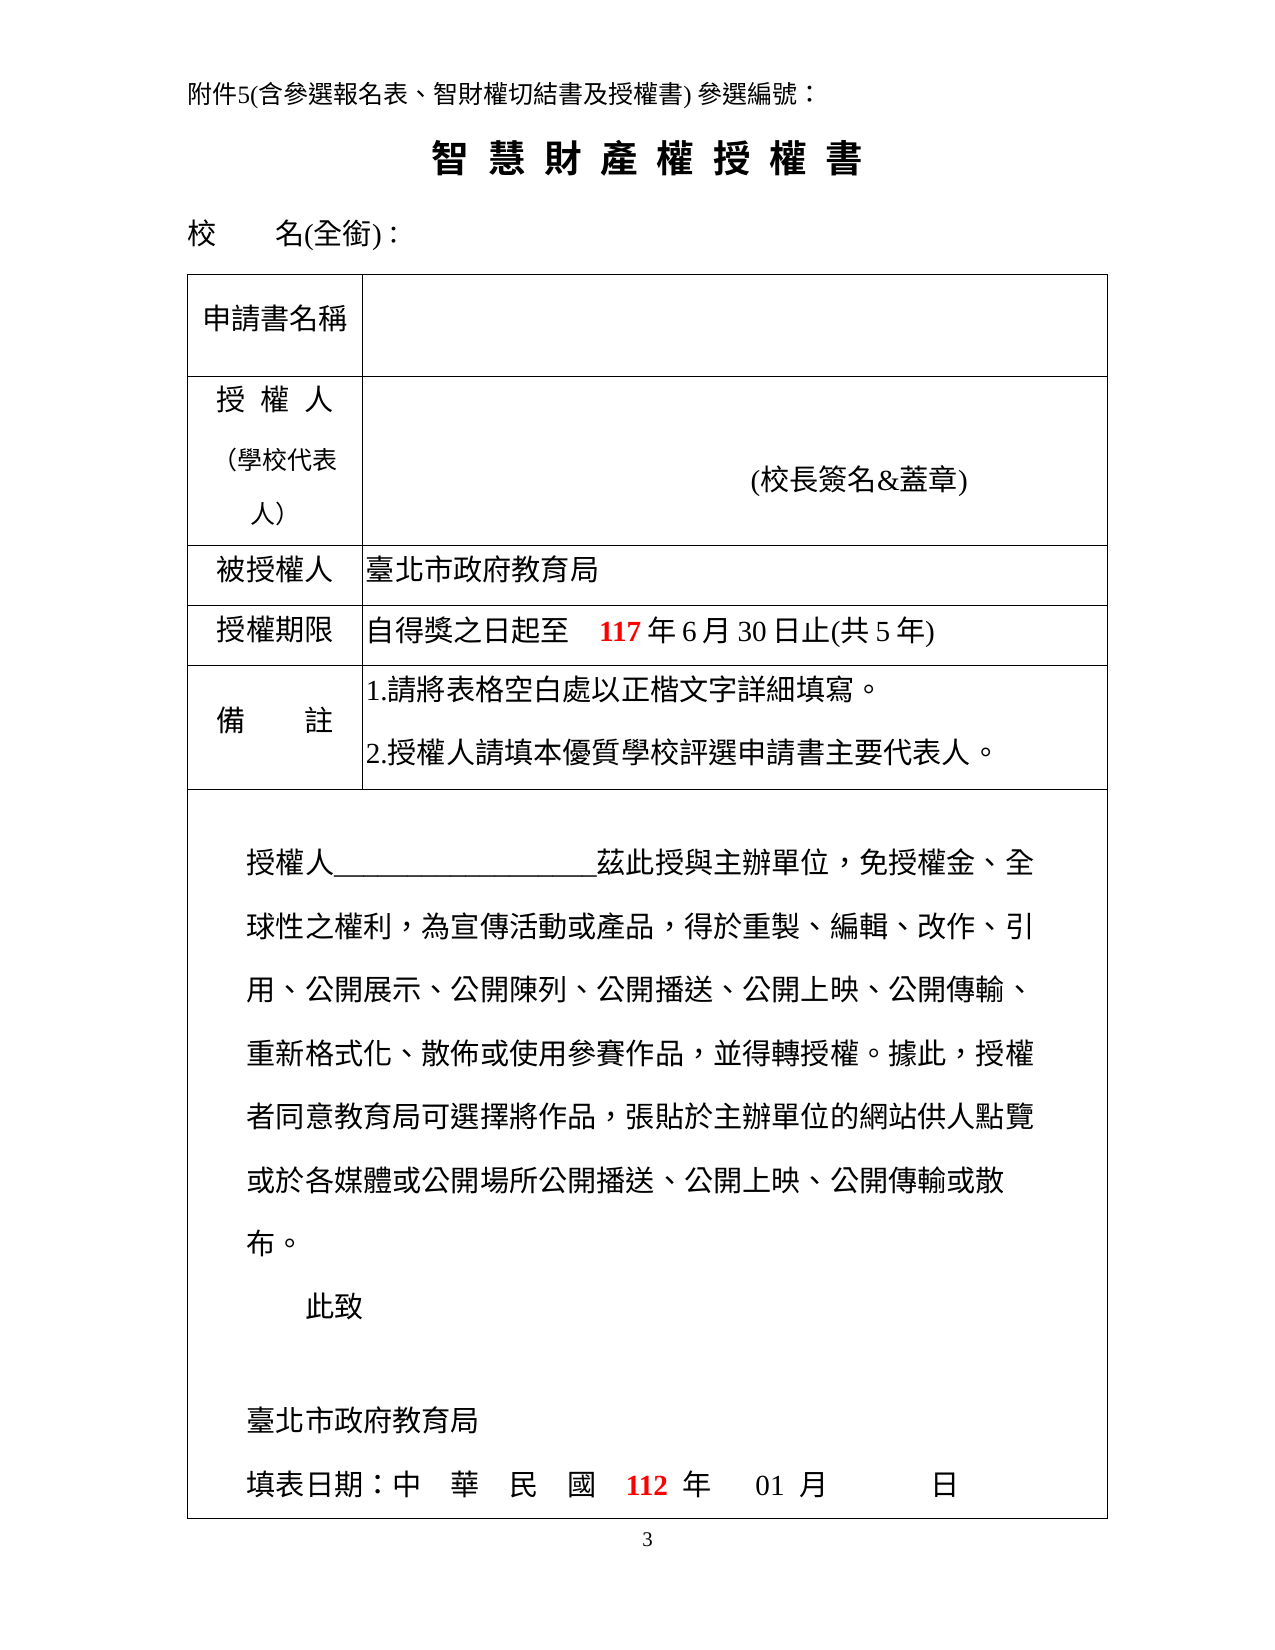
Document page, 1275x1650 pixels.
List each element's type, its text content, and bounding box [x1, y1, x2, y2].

table_cell 授權人­­­­­­­­__________________茲此授與主辦單位，免授權金、全球性之權利，為宣傳活動或產品，得於重製、編輯、改作、引用、公開展示、公開陳列、公開播送、公開上映、公開傳輸、重新格式化、散佈或使用參賽作品，並得轉授權。據此，授權者同意教育局可選擇將作品，張貼於主辦單位的網站供人點覽或於各媒體或公開場所公開播送、公開上映、公開傳輸或散布。 此致 臺北市政府教育局 填表日期：中 華 民 國 112 年 01 月 日 [188, 790, 1107, 1518]
text 校 名(全銜)： [187, 211, 1107, 253]
table_cell 授 權 人 （學校代表人） [188, 377, 362, 545]
table_cell 備 註 [188, 666, 362, 788]
table_header 申請書名稱 [188, 275, 362, 376]
table_cell 被授權人 [188, 546, 362, 605]
table_cell 自得獎之日起至 117年6月30日止(共5年) [363, 606, 1107, 665]
text 智 慧 財 產 權 授 權 書 [187, 129, 1107, 184]
table_cell 授權期限 [188, 606, 362, 665]
subtitle 附件5(含參選報名表、智財權切結書及授權書) 參選編號： [187, 75, 1107, 111]
table_header [363, 275, 1107, 376]
table_cell 1.請將表格空白處以正楷文字詳細填寫。 2.授權人請填本優質學校評選申請書主要代表人。 [363, 666, 1107, 788]
table_cell (校長簽名&蓋章) [363, 377, 1107, 545]
table_cell 臺北市政府教育局 [363, 546, 1107, 605]
